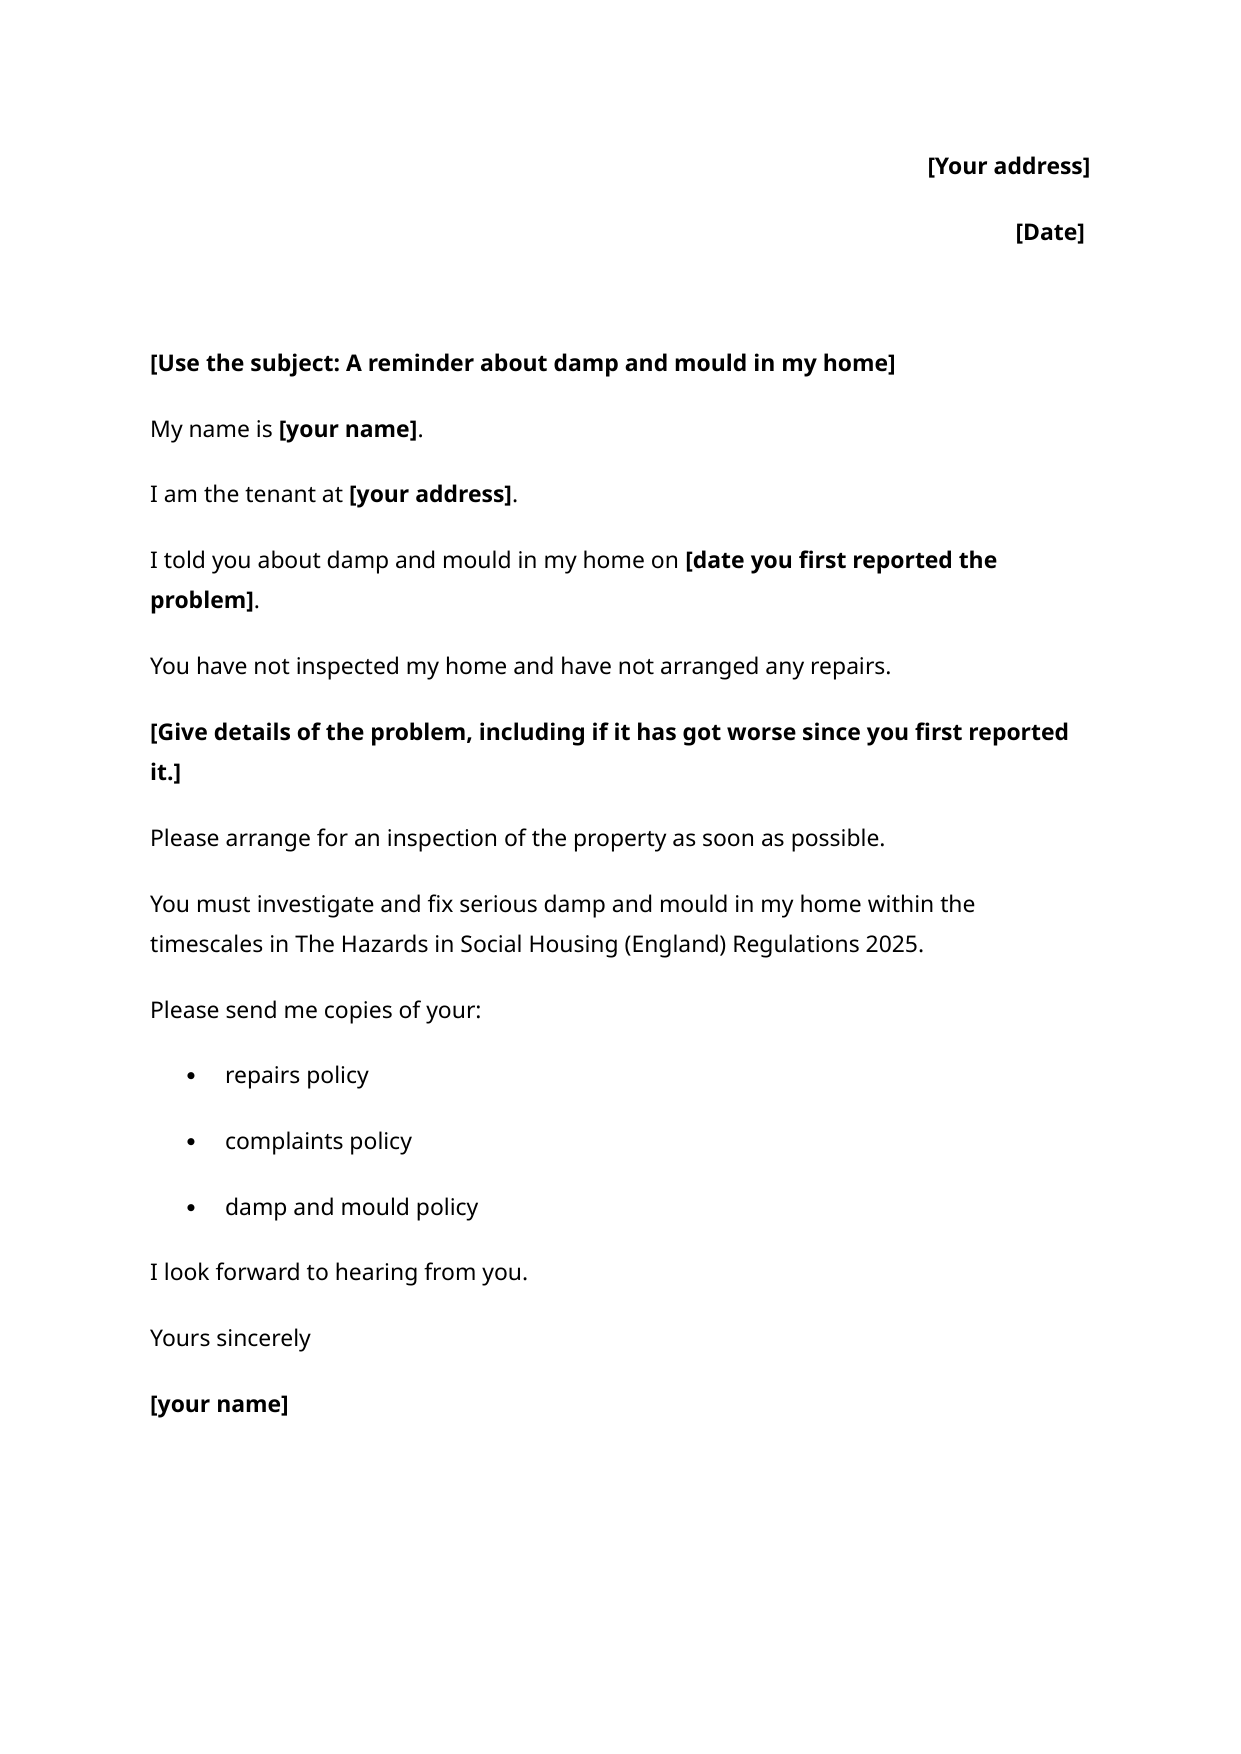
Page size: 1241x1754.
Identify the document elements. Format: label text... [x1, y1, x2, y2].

text [your name] [150, 1387, 1090, 1419]
text My name is [your name]. [150, 412, 1090, 444]
text [Date] [150, 216, 1090, 247]
text I am the tenant at [your address]. [150, 478, 1090, 509]
list repairs policy [187, 1059, 1090, 1091]
text [Give details of the problem, including if it has got worse since you first reported it.] [150, 716, 1090, 787]
text Please arrange for an inspection of the property as soon as possible. [150, 822, 1090, 853]
text Yours sincerely [150, 1322, 1090, 1353]
text I look forward to hearing from you. [150, 1256, 1090, 1287]
list damp and mould policy [187, 1191, 1090, 1222]
text Please send me copies of your: [150, 994, 1090, 1025]
list complaints policy [187, 1125, 1090, 1156]
text You have not inspected my home and have not arranged any repairs. [150, 650, 1090, 681]
text [Use the subject: A reminder about damp and mould in my home] [150, 347, 1090, 378]
text I told you about damp and mould in my home on [date you first reported the problem]. [150, 544, 1090, 616]
text You must investigate and fix serious damp and mould in my home within the timescales in The Hazards in Social Housing (England) Regulations 2025. [150, 887, 1090, 959]
text [Your address] [150, 150, 1090, 181]
